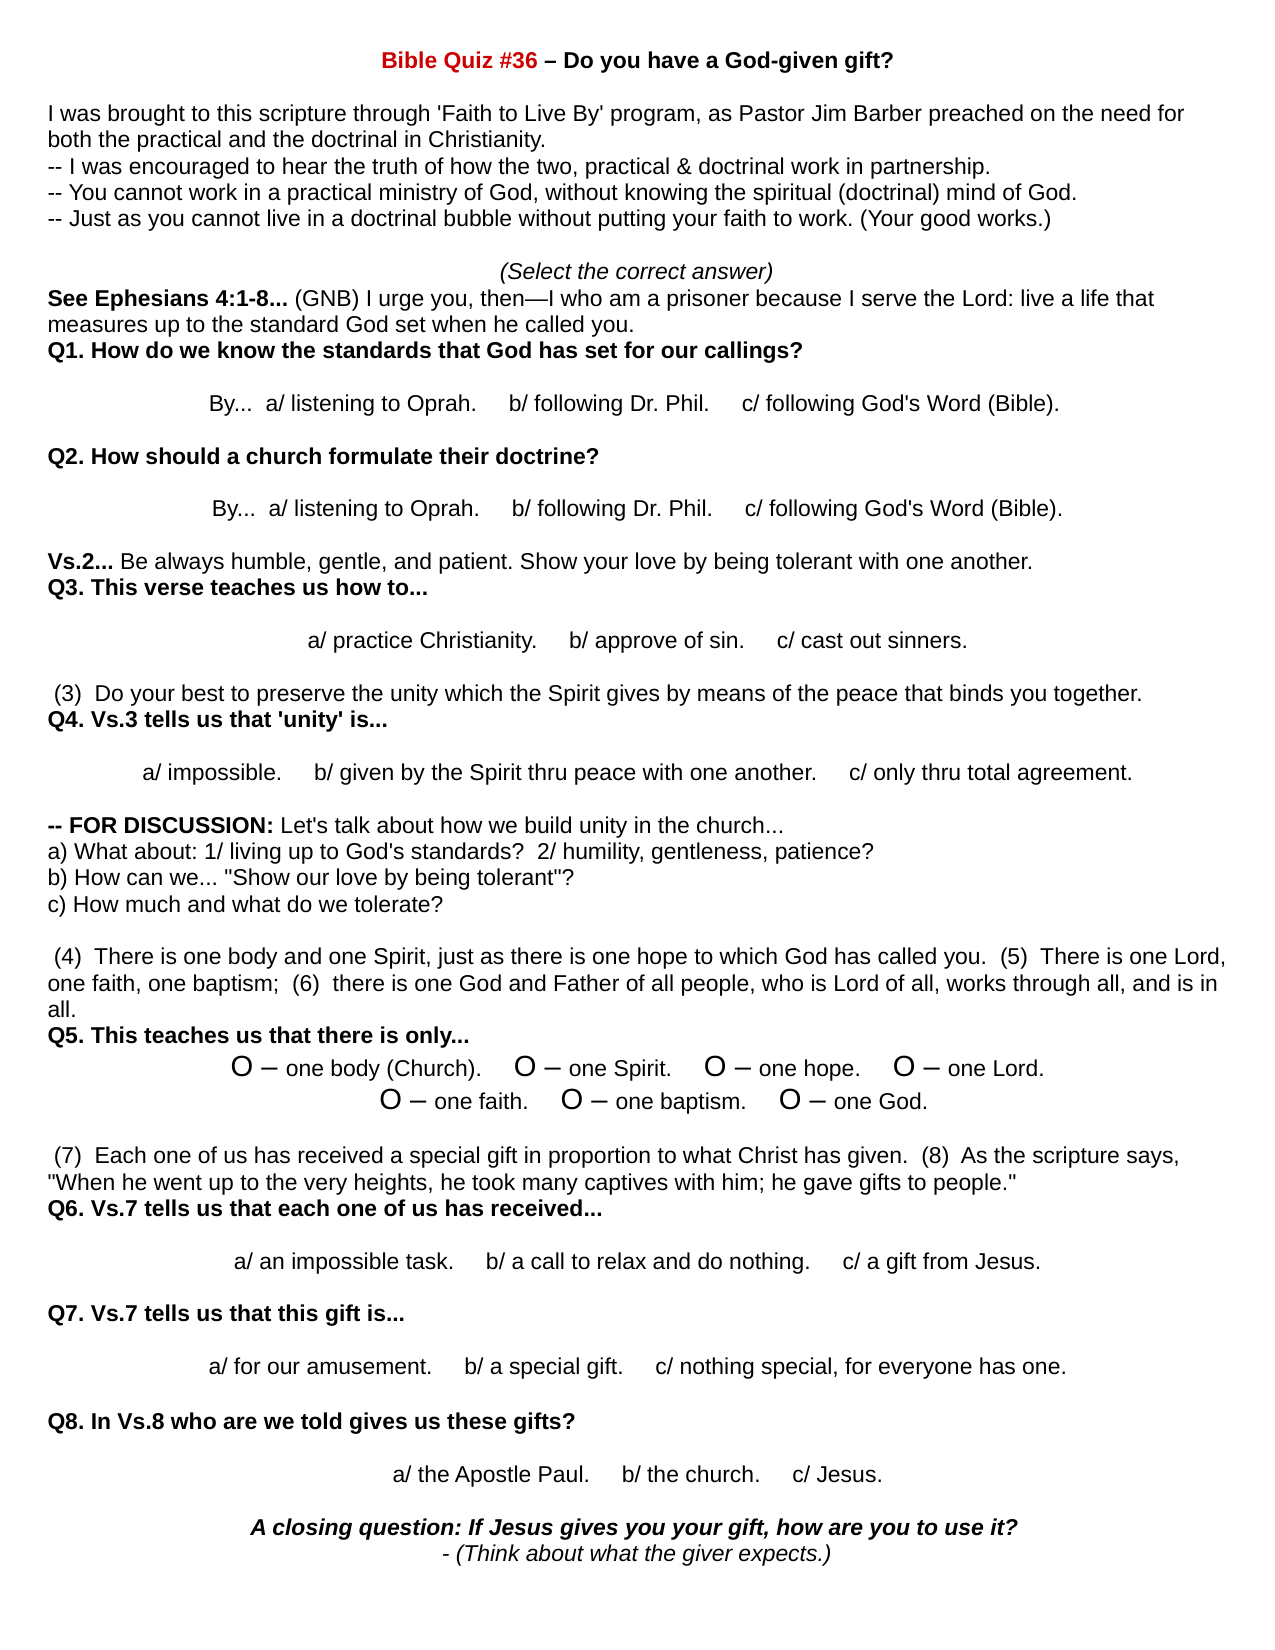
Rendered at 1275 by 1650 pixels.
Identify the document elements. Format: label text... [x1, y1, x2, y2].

text A closing question: If Jesus gives you your gift, how are you to use it? - (Think about what the giver expects.) [47, 1513, 1228, 1566]
text Q4. Vs.3 tells us that 'unity' is... [47, 706, 1228, 732]
text By... a/ listening to Oprah. b/ following Dr. Phil. c/ following God's Word (Bible). [47, 495, 1228, 522]
text a/ practice Christianity. b/ approve of sin. c/ cast out sinners. [47, 627, 1228, 653]
text Q7. Vs.7 tells us that this gift is... [47, 1300, 1228, 1327]
text a/ the Apostle Paul. b/ the church. c/ Jesus. [47, 1461, 1228, 1487]
text -- I was encouraged to hear the truth of how the two, practical & doctrinal work in partnership. [47, 153, 1228, 179]
text a/ an impossible task. b/ a call to relax and do nothing. c/ a gift from Jesus. [47, 1248, 1228, 1274]
text O – one body (Church). O – one Spirit. O – one hope. O – one Lord. [47, 1049, 1228, 1082]
text See Ephesians 4:1-8... (GNB) I urge you, then—I who am a prisoner because I serve the Lord: live a life that measures up to the standard God set when he called you. [47, 284, 1228, 337]
text (Select the correct answer) [47, 258, 1228, 284]
text Q1. How do we know the standards that God has set for our callings? [47, 337, 1228, 363]
text Q2. How should a church formulate their doctrine? [47, 443, 1228, 469]
text a/ impossible. b/ given by the Spirit thru peace with one another. c/ only thru total agreement. [47, 759, 1228, 785]
text Q6. Vs.7 tells us that each one of us has received... [47, 1195, 1228, 1221]
text Vs.2... Be always humble, gentle, and patient. Show your love by being tolerant with one another. [47, 548, 1228, 574]
text Bible Quiz #36 – Do you have a God-given gift? [47, 47, 1228, 74]
text By... a/ listening to Oprah. b/ following Dr. Phil. c/ following God's Word (Bible). [47, 390, 1228, 416]
text (3) Do your best to preserve the unity which the Spirit gives by means of the peace that binds you together. [47, 680, 1228, 706]
text (4) There is one body and one Spirit, just as there is one hope to which God has called you. (5) There is one Lord, one faith, one baptism; (6) there is one God and Father of all people, who is Lord of all, works through all, and is in all. [47, 943, 1228, 1022]
text I was brought to this scripture through 'Faith to Live By' program, as Pastor Jim Barber preached on the need for both the practical and the doctrinal in Christianity. [47, 100, 1228, 153]
text b) How can we... "Show our love by being tolerant"? c) How much and what do we tolerate? [47, 864, 1228, 917]
text -- Just as you cannot live in a doctrinal bubble without putting your faith to work. (Your good works.) [47, 205, 1228, 232]
text -- You cannot work in a practical ministry of God, without knowing the spiritual (doctrinal) mind of God. [47, 179, 1228, 205]
text -- FOR DISCUSSION: Let's talk about how we build unity in the church... [47, 812, 1228, 838]
text Q8. In Vs.8 who are we told gives us these gifts? [47, 1408, 1228, 1434]
text Q3. This verse teaches us how to... [47, 574, 1228, 601]
text (7) Each one of us has received a special gift in proportion to what Christ has given. (8) As the scripture says, "When he went up to the very heights, he took many captives with him; he gave gifts to people." [47, 1142, 1228, 1195]
text O – one faith. O – one baptism. O – one God. [47, 1082, 1228, 1116]
text Q5. This teaches us that there is only... [47, 1022, 1228, 1049]
text a/ for our amusement. b/ a special gift. c/ nothing special, for everyone has one. [47, 1353, 1228, 1379]
text a) What about: 1/ living up to God's standards? 2/ humility, gentleness, patience? [47, 838, 1228, 864]
